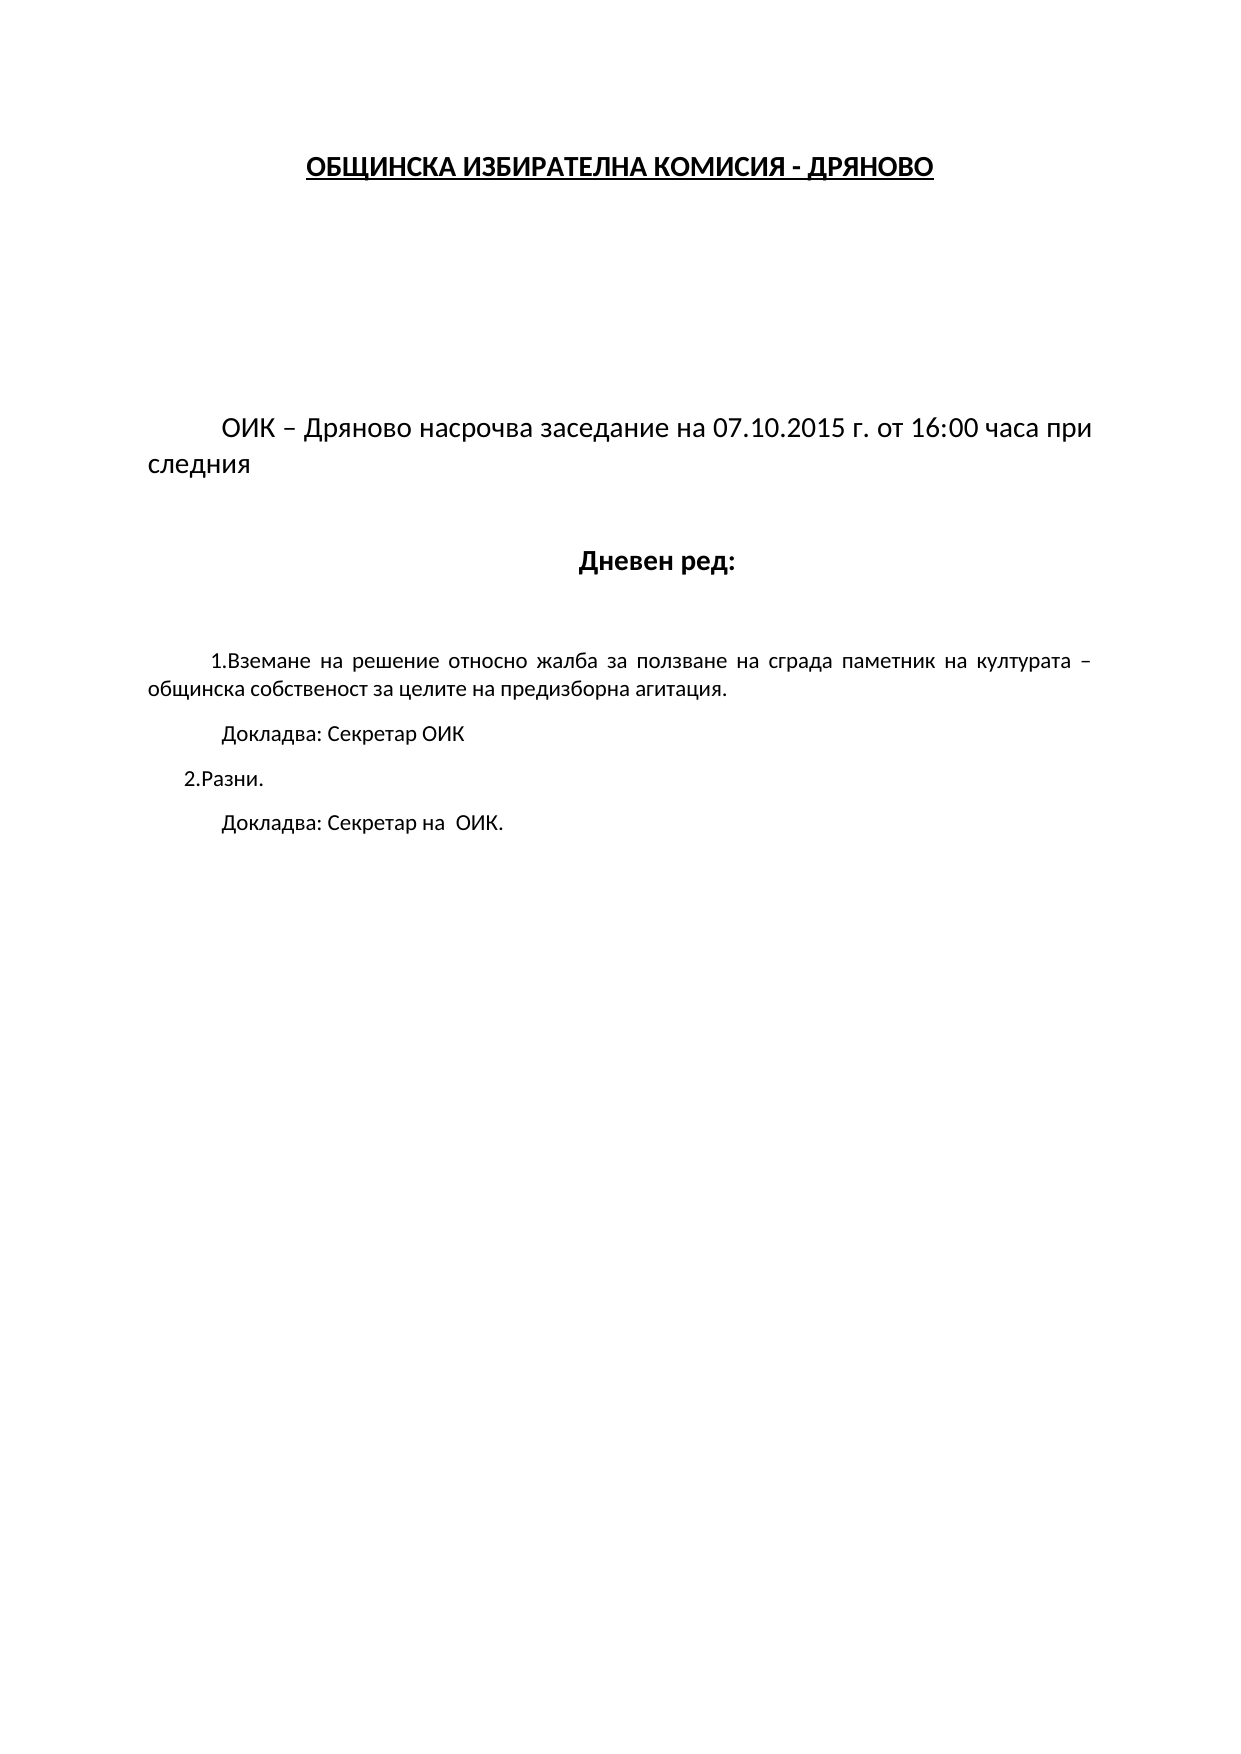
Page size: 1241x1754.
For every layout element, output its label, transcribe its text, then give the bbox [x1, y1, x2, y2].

text ОИК – Дряново насрочва заседание на 07.10.2015 г. от 16:00 часа при следния [148, 409, 1093, 480]
text Докладва: Секретар ОИК [148, 719, 1093, 747]
text 1.Вземане на решение относно жалба за ползване на сграда паметник на културата – общинска собственост за целите на предизборна агитация. [148, 646, 1093, 702]
text Дневен ред: [148, 542, 1093, 577]
text Докладва: Секретар на ОИК. [148, 808, 1093, 836]
text ОБЩИНСКА ИЗБИРАТЕЛНА КОМИСИЯ - ДРЯНОВО [148, 148, 1093, 183]
text 2.Разни. [148, 764, 1093, 792]
